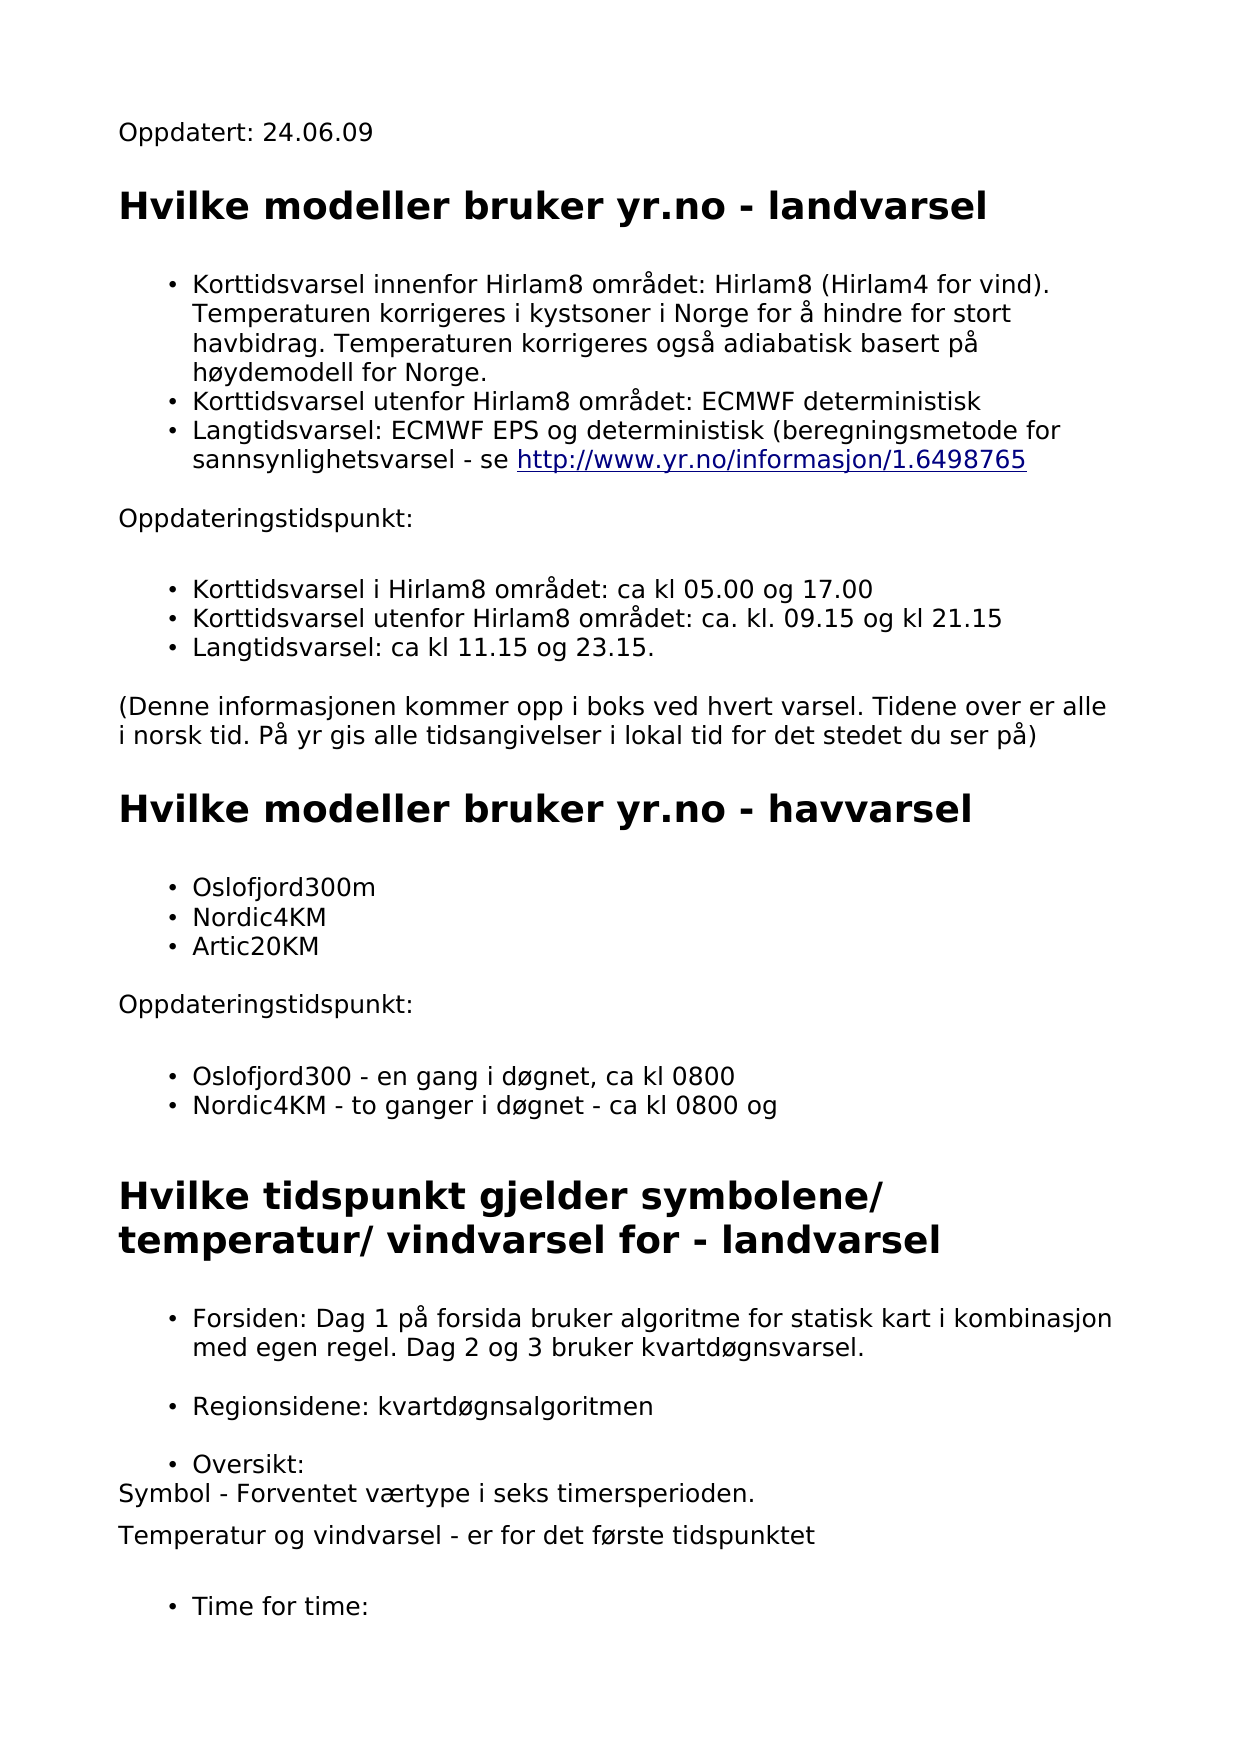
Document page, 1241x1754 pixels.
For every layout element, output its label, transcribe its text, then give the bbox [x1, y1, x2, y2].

list Forsiden: Dag 1 på forsida bruker algoritme for statisk kart i kombinasjon med egen regel. Dag 2 og 3 bruker kvartdøgnsvarsel. [177, 1304, 1122, 1362]
list Langtidsvarsel: ca kl 11.15 og 23.15. [177, 633, 1122, 663]
text Oppdatert: 24.06.09 [118, 118, 1122, 147]
text Temperatur og vindvarsel - er for det første tidspunktet [118, 1521, 1122, 1550]
list Oversikt: [177, 1450, 1122, 1479]
list Langtidsvarsel: ECMWF EPS og deterministisk (beregningsmetode for sannsynlighetsvarsel - se http://www.yr.no/informasjon/1.6498765 [177, 416, 1122, 474]
subtitle Hvilke modeller bruker yr.no - havvarsel [118, 788, 1122, 832]
text (Denne informasjonen kommer opp i boks ved hvert varsel. Tidene over er alle i norsk tid. På yr gis alle tidsangivelser i lokal tid for det stedet du ser på) [118, 692, 1122, 751]
list Korttidsvarsel utenfor Hirlam8 området: ca. kl. 09.15 og kl 21.15 [177, 604, 1122, 633]
list Artic20KM [177, 932, 1122, 961]
list Nordic4KM - to ganger i døgnet - ca kl 0800 og [177, 1091, 1122, 1120]
list Korttidsvarsel i Hirlam8 området: ca kl 05.00 og 17.00 [177, 575, 1122, 604]
list Korttidsvarsel innenfor Hirlam8 området: Hirlam8 (Hirlam4 for vind). Temperaturen korrigeres i kystsoner i Norge for å hindre for stort havbidrag. Temperaturen korrigeres også adiabatisk basert på høydemodell for Norge. [177, 270, 1122, 387]
list Oslofjord300 - en gang i døgnet, ca kl 0800 [177, 1062, 1122, 1091]
text Oppdateringstidspunkt: [118, 991, 1122, 1020]
subtitle Hvilke tidspunkt gjelder symbolene/ temperatur/ vindvarsel for - landvarsel [118, 1174, 1122, 1262]
subtitle Hvilke modeller bruker yr.no - landvarsel [118, 185, 1122, 228]
list Oslofjord300m [177, 874, 1122, 903]
list Nordic4KM [177, 903, 1122, 932]
text Oppdateringstidspunkt: [118, 504, 1122, 533]
list Korttidsvarsel utenfor Hirlam8 området: ECMWF deterministisk [177, 387, 1122, 416]
list Time for time: [177, 1592, 1122, 1621]
list Regionsidene: kvartdøgnsalgoritmen [177, 1392, 1122, 1421]
text Symbol - Forventet værtype i seks timersperioden. [118, 1479, 1122, 1509]
